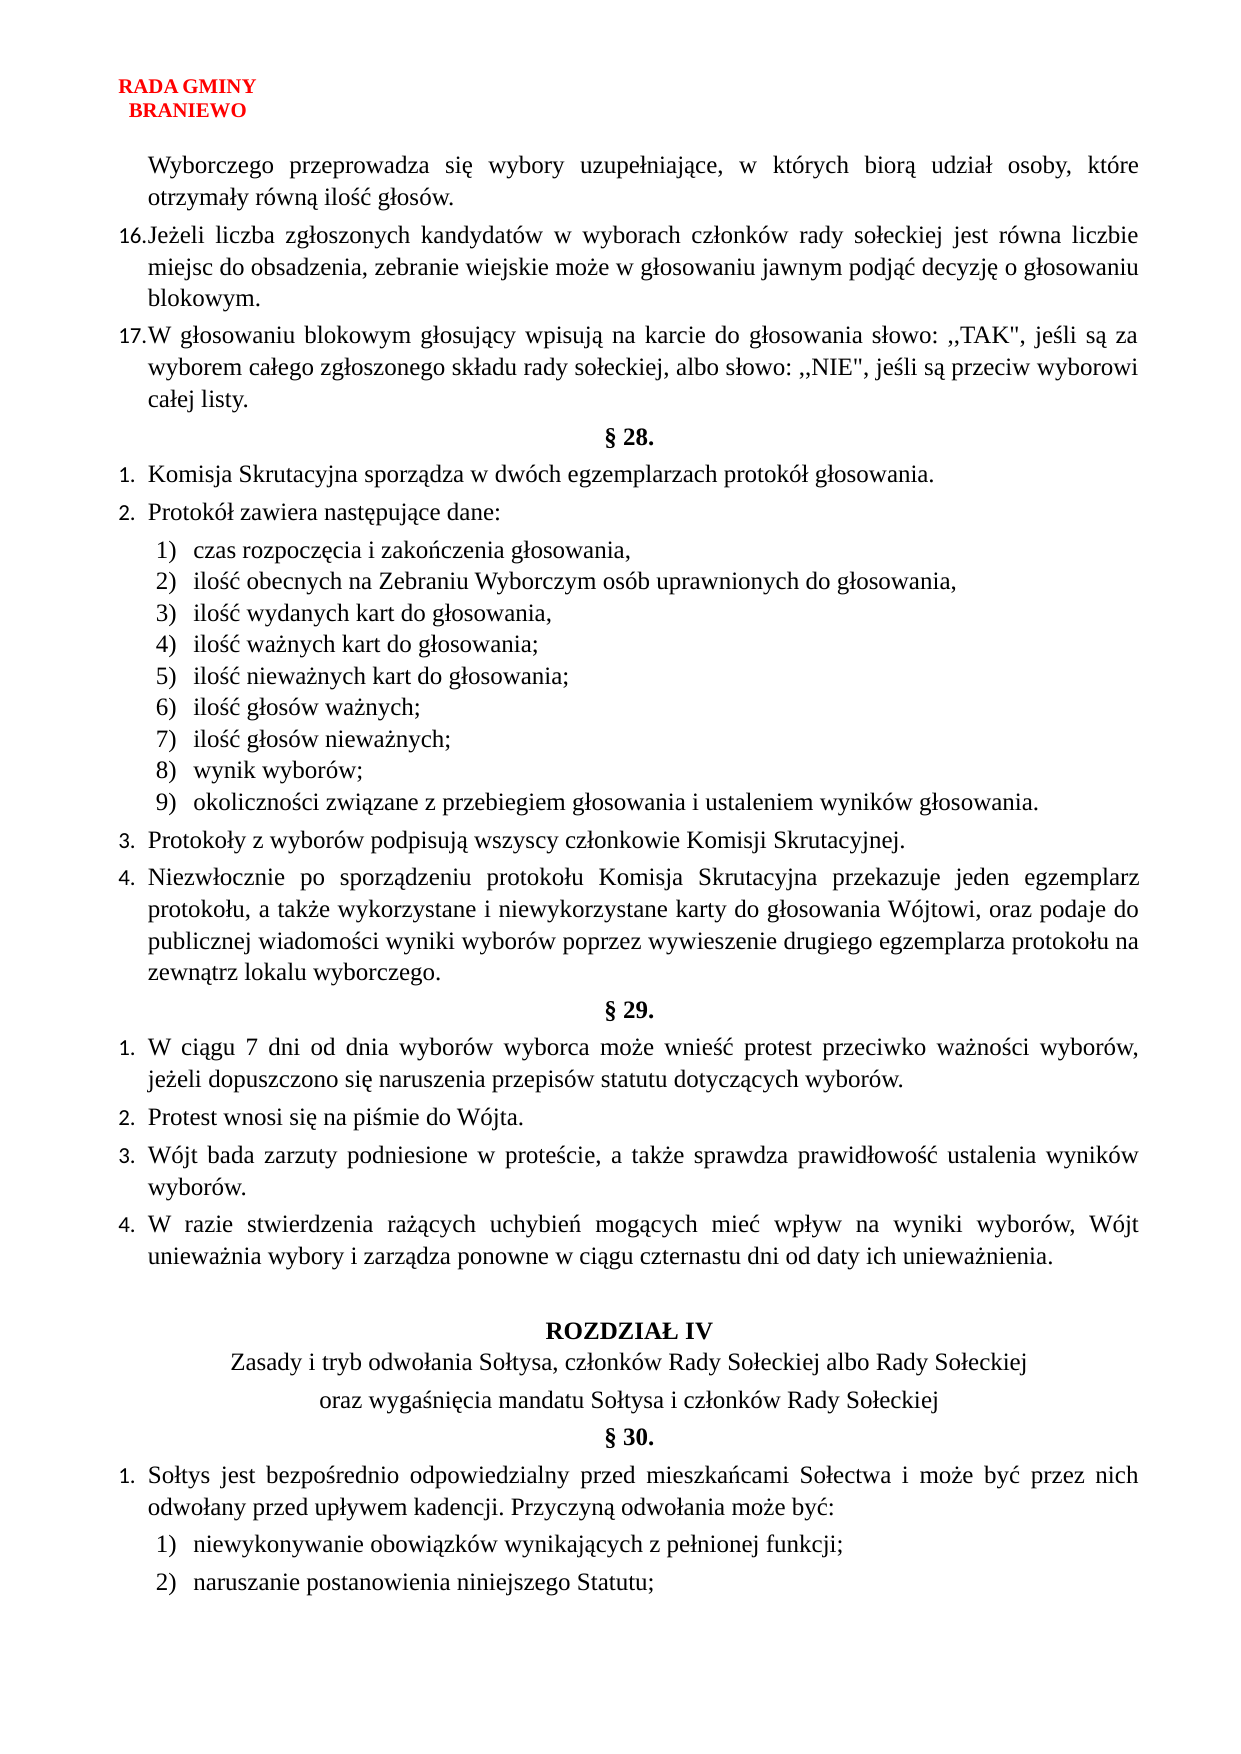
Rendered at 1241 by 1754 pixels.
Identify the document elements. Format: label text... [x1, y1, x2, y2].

list W razie stwierdzenia rażących uchybień mogących mieć wpływ na wyniki wyborów, Wójt unieważnia wybory i zarządza ponowne w ciągu czternastu dni od daty ich unieważnienia. [118, 1209, 1140, 1270]
list W głosowaniu blokowym głosujący wpisują na karcie do głosowania słowo: ,,TAK", jeśli są za wyborem całego zgłoszonego składu rady sołeckiej, albo słowo: ,,NIE", jeśli są przeciw wyborowi całej listy. [118, 321, 1140, 413]
list ilość głosów nieważnych; [156, 724, 1140, 753]
list Niezwłocznie po sporządzeniu protokołu Komisja Skrutacyjna przekazuje jeden egzemplarz protokołu, a także wykorzystane i niewykorzystane karty do głosowania Wójtowi, oraz podaje do publicznej wiadomości wyniki wyborów poprzez wywieszenie drugiego egzemplarza protokołu na zewnątrz lokalu wyborczego. [118, 862, 1140, 986]
text ROZDZIAŁ IV Zasady i tryb odwołania Sołtysa, członków Rady Sołeckiej albo Rady Sołeckiej [118, 1316, 1140, 1376]
list ilość ważnych kart do głosowania; [156, 629, 1140, 658]
list wynik wyborów; [156, 756, 1140, 784]
list Protokół zawiera następujące dane: [118, 497, 1140, 526]
list niewykonywanie obowiązków wynikających z pełnionej funkcji; [156, 1529, 1140, 1558]
text § 30. [118, 1422, 1140, 1451]
text oraz wygaśnięcia mandatu Sołtysa i członków Rady Sołeckiej [118, 1385, 1140, 1414]
list Sołtys jest bezpośrednio odpowiedzialny przed mieszkańcami Sołectwa i może być przez nich odwołany przed upływem kadencji. Przyczyną odwołania może być: [118, 1460, 1140, 1521]
list Protokoły z wyborów podpisują wszyscy członkowie Komisji Skrutacyjnej. [118, 825, 1140, 854]
list Protest wnosi się na piśmie do Wójta. [118, 1102, 1140, 1131]
text § 28. [118, 422, 1140, 450]
list Wójt bada zarzuty podniesione w proteście, a także sprawdza prawidłowość ustalenia wyników wyborów. [118, 1140, 1140, 1200]
list naruszanie postanowienia niniejszego Statutu; [156, 1567, 1140, 1596]
list Komisja Skrutacyjna sporządza w dwóch egzemplarzach protokół głosowania. [118, 459, 1140, 488]
list okoliczności związane z przebiegiem głosowania i ustaleniem wyników głosowania. [156, 787, 1140, 816]
list ilość nieważnych kart do głosowania; [156, 661, 1140, 690]
list czas rozpoczęcia i zakończenia głosowania, [156, 535, 1140, 563]
text § 29. [118, 995, 1140, 1024]
list ilość głosów ważnych; [156, 692, 1140, 721]
list W ciągu 7 dni od dnia wyborów wyborca może wnieść protest przeciwko ważności wyborów, jeżeli dopuszczono się naruszenia przepisów statutu dotyczących wyborów. [118, 1032, 1140, 1093]
list Jeżeli liczba zgłoszonych kandydatów w wyborach członków rady sołeckiej jest równa liczbie miejsc do obsadzenia, zebranie wiejskie może w głosowaniu jawnym podjąć decyzję o głosowaniu blokowym. [118, 220, 1140, 312]
list ilość wydanych kart do głosowania, [156, 598, 1140, 627]
list Wyborczego przeprowadza się wybory uzupełniające, w których biorą udział osoby, które otrzymały równą ilość głosów. [118, 151, 1140, 211]
list ilość obecnych na Zebraniu Wyborczym osób uprawnionych do głosowania, [156, 566, 1140, 595]
